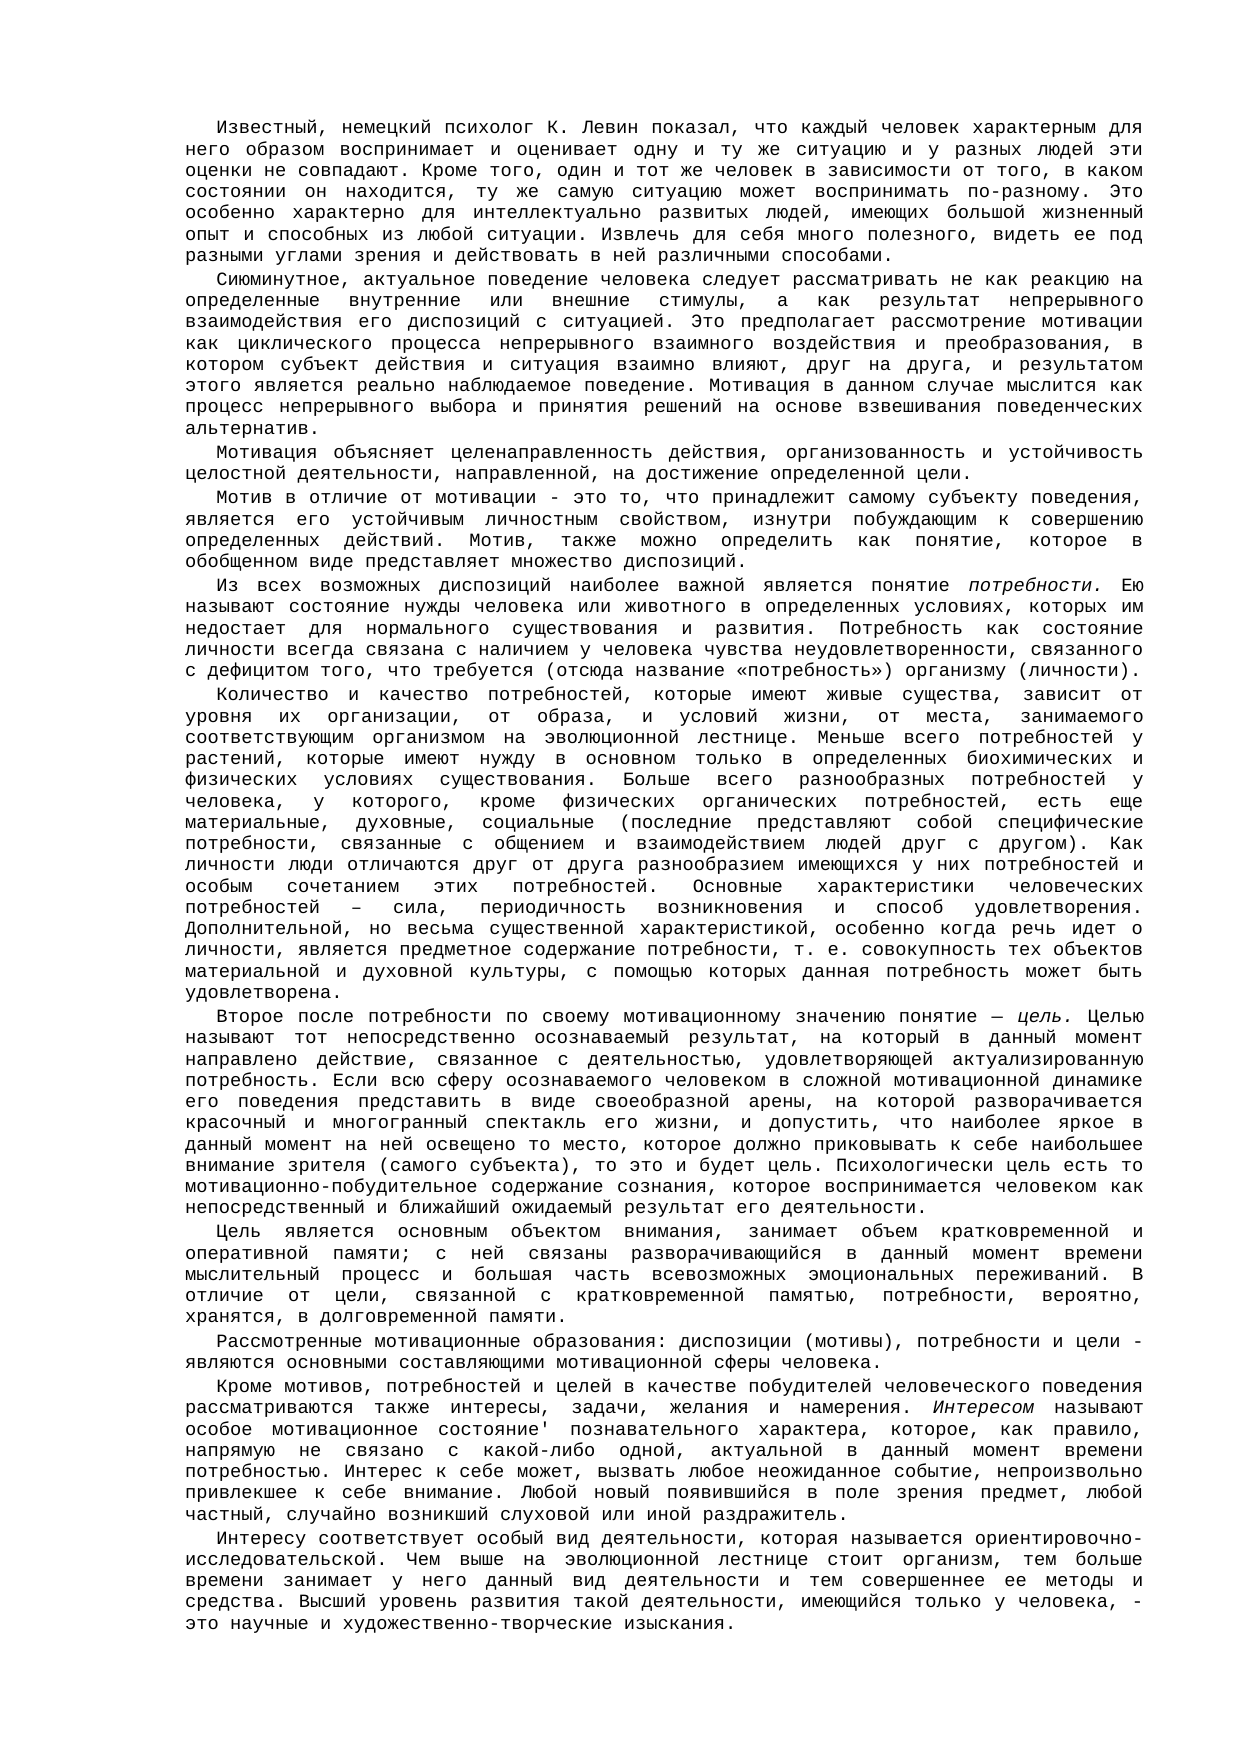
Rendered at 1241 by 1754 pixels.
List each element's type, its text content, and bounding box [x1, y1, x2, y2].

text Мотивация объясняет целенаправленность действия, организованность и устойчивость целостной деятельности, направленной, на достижение определенной цели. [185, 443, 1144, 485]
text Кроме мотивов, потребностей и целей в качестве побудителей человеческого поведения рассматриваются также интересы, задачи, желания и намерения. Интересом называют особое мотивационное состояние' познавательного характера, которое, как правило, напрямую не связано с какой-либо одной, актуальной в данный момент времени потребностью. Интерес к себе может, вызвать любое неожиданное событие, непроизвольно привлекшее к себе внимание. Любой новый появившийся в поле зрения предмет, любой частный, случайно возникший слуховой или иной раздражитель. [185, 1377, 1144, 1526]
text Интересу соответствует особый вид деятельности, которая называется ориентировочно-исследовательской. Чем выше на эволюционной лестнице стоит организм, тем больше времени занимает у него данный вид деятельности и тем совершеннее ее методы и средства. Высший уровень развития такой деятельности, имеющийся только у человека, - это научные и художественно-творческие изыскания. [185, 1528, 1144, 1635]
text Рассмотренные мотивационные образования: диспозиции (мотивы), потребности и цели - являются основными составляющими мотивационной сферы человека. [185, 1331, 1144, 1374]
text Из всех возможных диспозиций наиболее важной является понятие потребности. Ею называют состояние нужды человека или животного в определенных условиях, которых им недостает для нормального существования и развития. Потребность как состояние личности всегда связана с наличием у человека чувства неудовлетворенности, связанного с дефицитом того, что требуется (отсюда название «потребность») организму (личности). [185, 576, 1144, 682]
text Известный, немецкий психолог К. Левин показал, что каждый человек характерным для него образом воспринимает и оценивает одну и ту же ситуацию и у разных людей эти оценки не совпадают. Кроме того, один и тот же человек в зависимости от того, в каком состоянии он находится, ту же самую ситуацию может воспринимать по-разному. Это особенно характерно для интеллектуально развитых людей, имеющих большой жизненный опыт и способных из любой ситуации. Извлечь для себя много полезного, видеть ее под разными углами зрения и действовать в ней различными способами. [185, 118, 1144, 267]
text Сиюминутное, актуальное поведение человека следует рассматривать не как реакцию на определенные внутренние или внешние стимулы, а как результат непрерывного взаимодействия его диспозиций с ситуацией. Это предполагает рассмотрение мотивации как циклического процесса непрерывного взаимного воздействия и преобразования, в котором субъект действия и ситуация взаимно влияют, друг на друга, и результатом этого является реально наблюдаемое поведение. Мотивация в данном случае мыслится как процесс непрерывного выбора и принятия решений на основе взвешивания поведенческих альтернатив. [185, 270, 1144, 440]
text Мотив в отличие от мотивации - это то, что принадлежит самому субъекту поведения, является его устойчивым личностным свойством, изнутри побуждающим к совершению определенных действий. Мотив, также можно определить как понятие, которое в обобщенном виде представляет множество диспозиций. [185, 488, 1144, 573]
text Второе после потребности по своему мотивационному значению понятие — цель. Целью называют тот непосредственно осознаваемый результат, на который в данный момент направлено действие, связанное с деятельностью, удовлетворяющей актуализированную потребность. Если всю сферу осознаваемого человеком в сложной мотивационной динамике его поведения представить в виде своеобразной арены, на которой разворачивается красочный и многогранный спектакль его жизни, и допустить, что наиболее яркое в данный момент на ней освещено то место, которое должно приковывать к себе наибольшее внимание зрителя (самого субъекта), то это и будет цель. Психологически цель есть то мотивационно-побудительное содержание сознания, которое воспринимается человеком как непосредственный и ближайший ожидаемый результат его деятельности. [185, 1007, 1144, 1219]
text Количество и качество потребностей, которые имеют живые существа, зависит от уровня их организации, от образа, и условий жизни, от места, занимаемого соответствующим организмом на эволюционной лестнице. Меньше всего потребностей у растений, которые имеют нужду в основном только в определенных биохимических и физических условиях существования. Больше всего разнообразных потребностей у человека, у которого, кроме физических органических потребностей, есть еще материальные, духовные, coциальные (последние представляют собой специфические потребности, связанные с общением и взаимодействием людей друг с другом). Как личности люди отличаются друг от друга разнообразием имеющихся у них потребностей и особым сочетанием этих потребностей. Основные характеристики человеческих потребностей – сила, периодичность возникновения и способ удовлетворения. Дополнительной, но весьма существенной характеристикой, особенно когда речь идет о личности, является предметное содержание потребности, т. е. совокупность тех объектов материальной и духовной культуры, с помощью которых данная потребность может быть удовлетворена. [185, 685, 1144, 1004]
text Цель является основным объектом внимания, занимает объем кратковременной и оперативной памяти; с ней связаны разворачивающийся в данный момент времени мыслительный процесс и большая часть всевозможных эмоциональных переживаний. В отличие от цели, связанной с кратковременной памятью, потребности, вероятно, хранятся, в долговременной памяти. [185, 1222, 1144, 1328]
